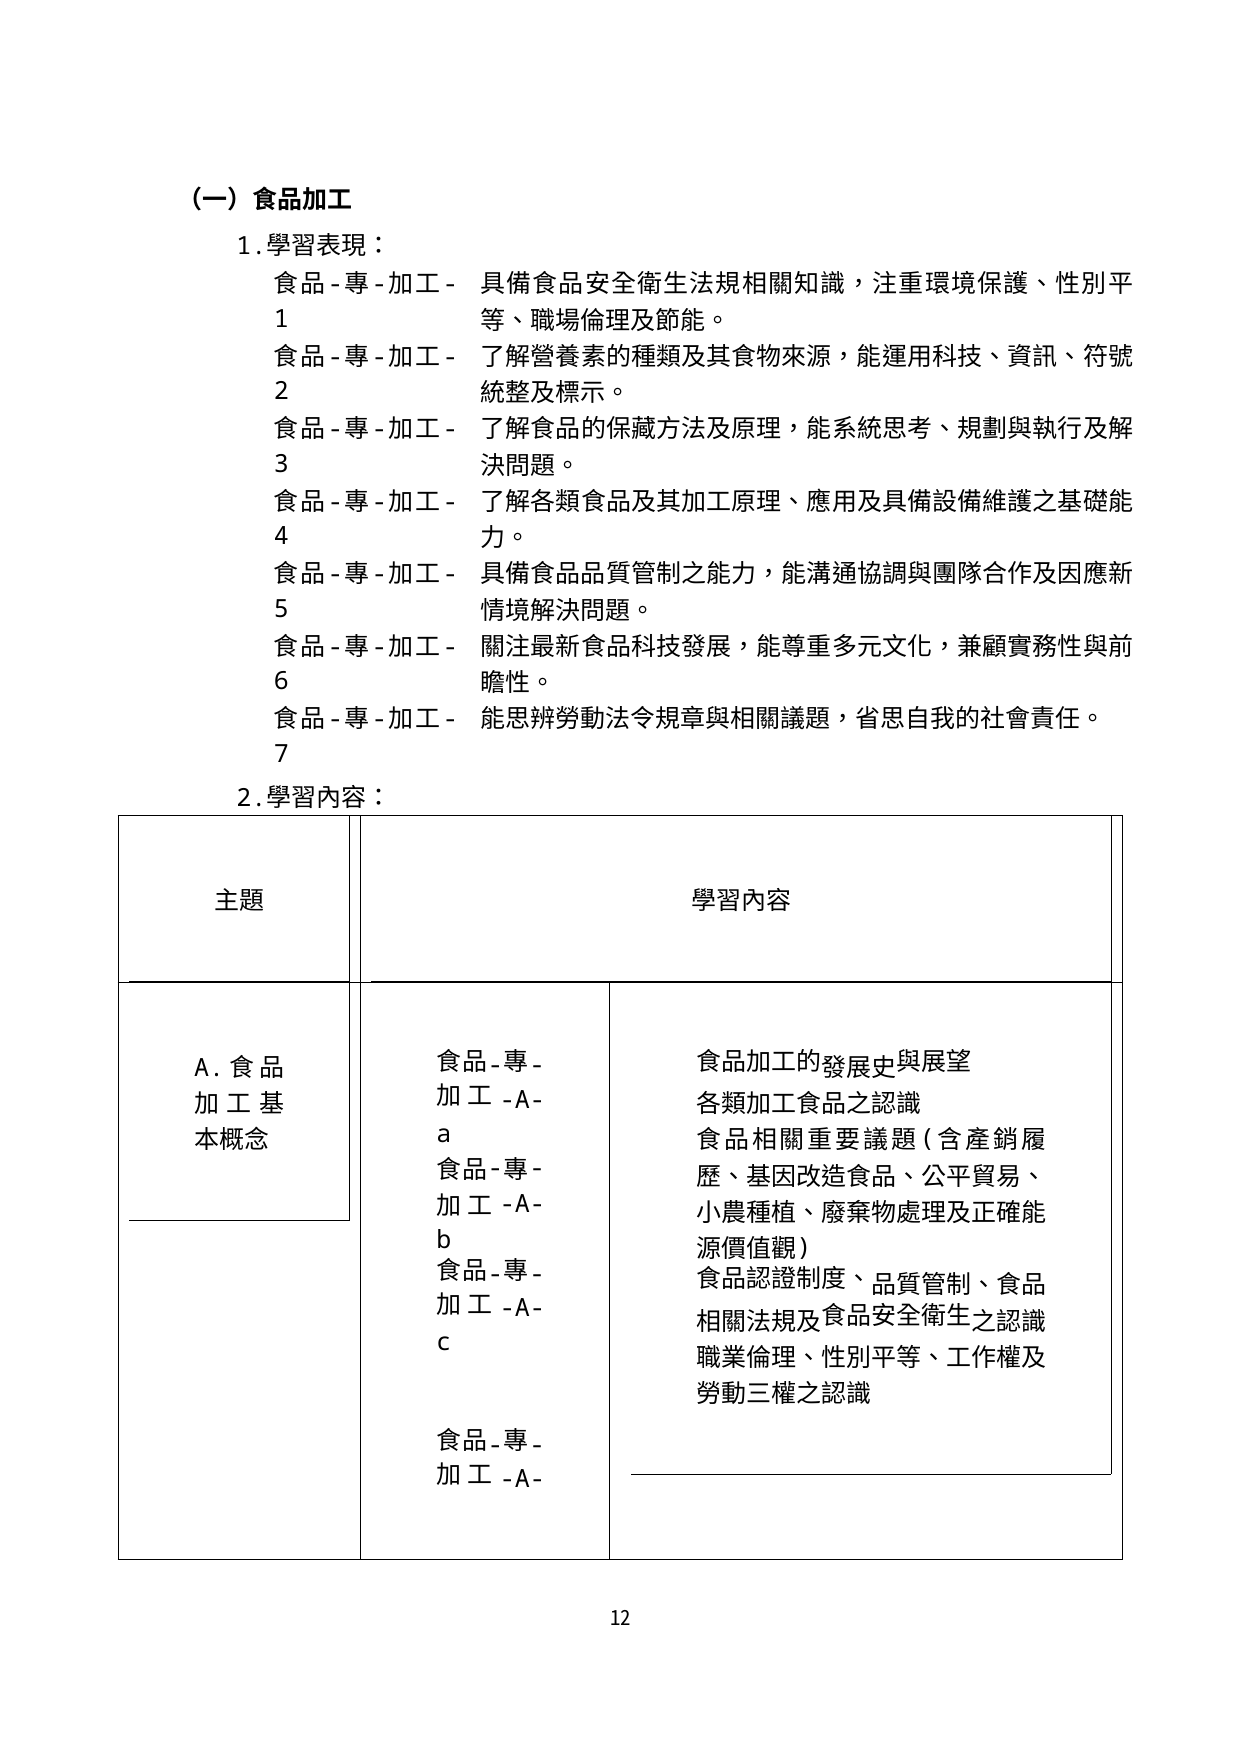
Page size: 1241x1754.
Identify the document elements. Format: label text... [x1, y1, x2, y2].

table_header 學習內容 [361, 816, 1111, 982]
table_cell 食品-專-加工-6 [262, 626, 469, 699]
table_cell 了解各類食品及其加工原理、應用及具備設備維護之基礎能力。 [469, 481, 1144, 554]
table_header 具備食品安全衛生法規相關知識，注重環境保護、性別平等、職場倫理及節能。 [469, 264, 1144, 336]
table_cell 關注最新食品科技發展，能尊重多元文化，兼顧實務性與前瞻性。 [469, 626, 1144, 699]
table_cell 食品-專-加工-7 [262, 699, 469, 769]
table_header [1112, 816, 1122, 982]
table_cell 了解食品的保藏方法及原理，能系統思考、規劃與執行及解決問題。 [469, 409, 1144, 481]
table_cell 食品-專-加工-2 [262, 336, 469, 409]
table_cell 具備食品品質管制之能力，能溝通協調與團隊合作及因應新情境解決問題。 [469, 554, 1144, 626]
table_cell 食品-專-加工-A-a 食品-專-加工-A-b 食品-專-加工-A-c 食品-專-加工-A- [361, 983, 609, 1559]
table_cell 食品加工的發展史與展望 各類加工食品之認識 食品相關重要議題(含產銷履歷、基因改造食品、公平貿易、小農種植、廢棄物處理及正確能源價值觀) 食品認證制度、品質管制、食品相關法規及食品安全衛生之認識 職業倫理、性別平等、工作權及勞動三權之認識 [620, 983, 1122, 1559]
table_cell A.食品加工基本概念 [119, 983, 360, 1559]
table_cell 能思辨勞動法令規章與相關議題，省思自我的社會責任。 [469, 699, 1144, 769]
table_cell [610, 983, 620, 1559]
table_header 主題 [119, 816, 349, 982]
text （一）食品加工 [169, 172, 1122, 218]
table_cell 了解營養素的種類及其食物來源，能運用科技、資訊、符號統整及標示。 [469, 336, 1144, 409]
table_cell 食品-專-加工-4 [262, 481, 469, 554]
table_header 食品-專-加工-1 [262, 264, 469, 336]
table_cell 食品-專-加工-3 [262, 409, 469, 481]
text 2.學習內容： [169, 769, 1122, 815]
table_header [350, 816, 360, 982]
text 1.學習表現： [169, 218, 1122, 264]
table_cell 食品-專-加工-5 [262, 554, 469, 626]
